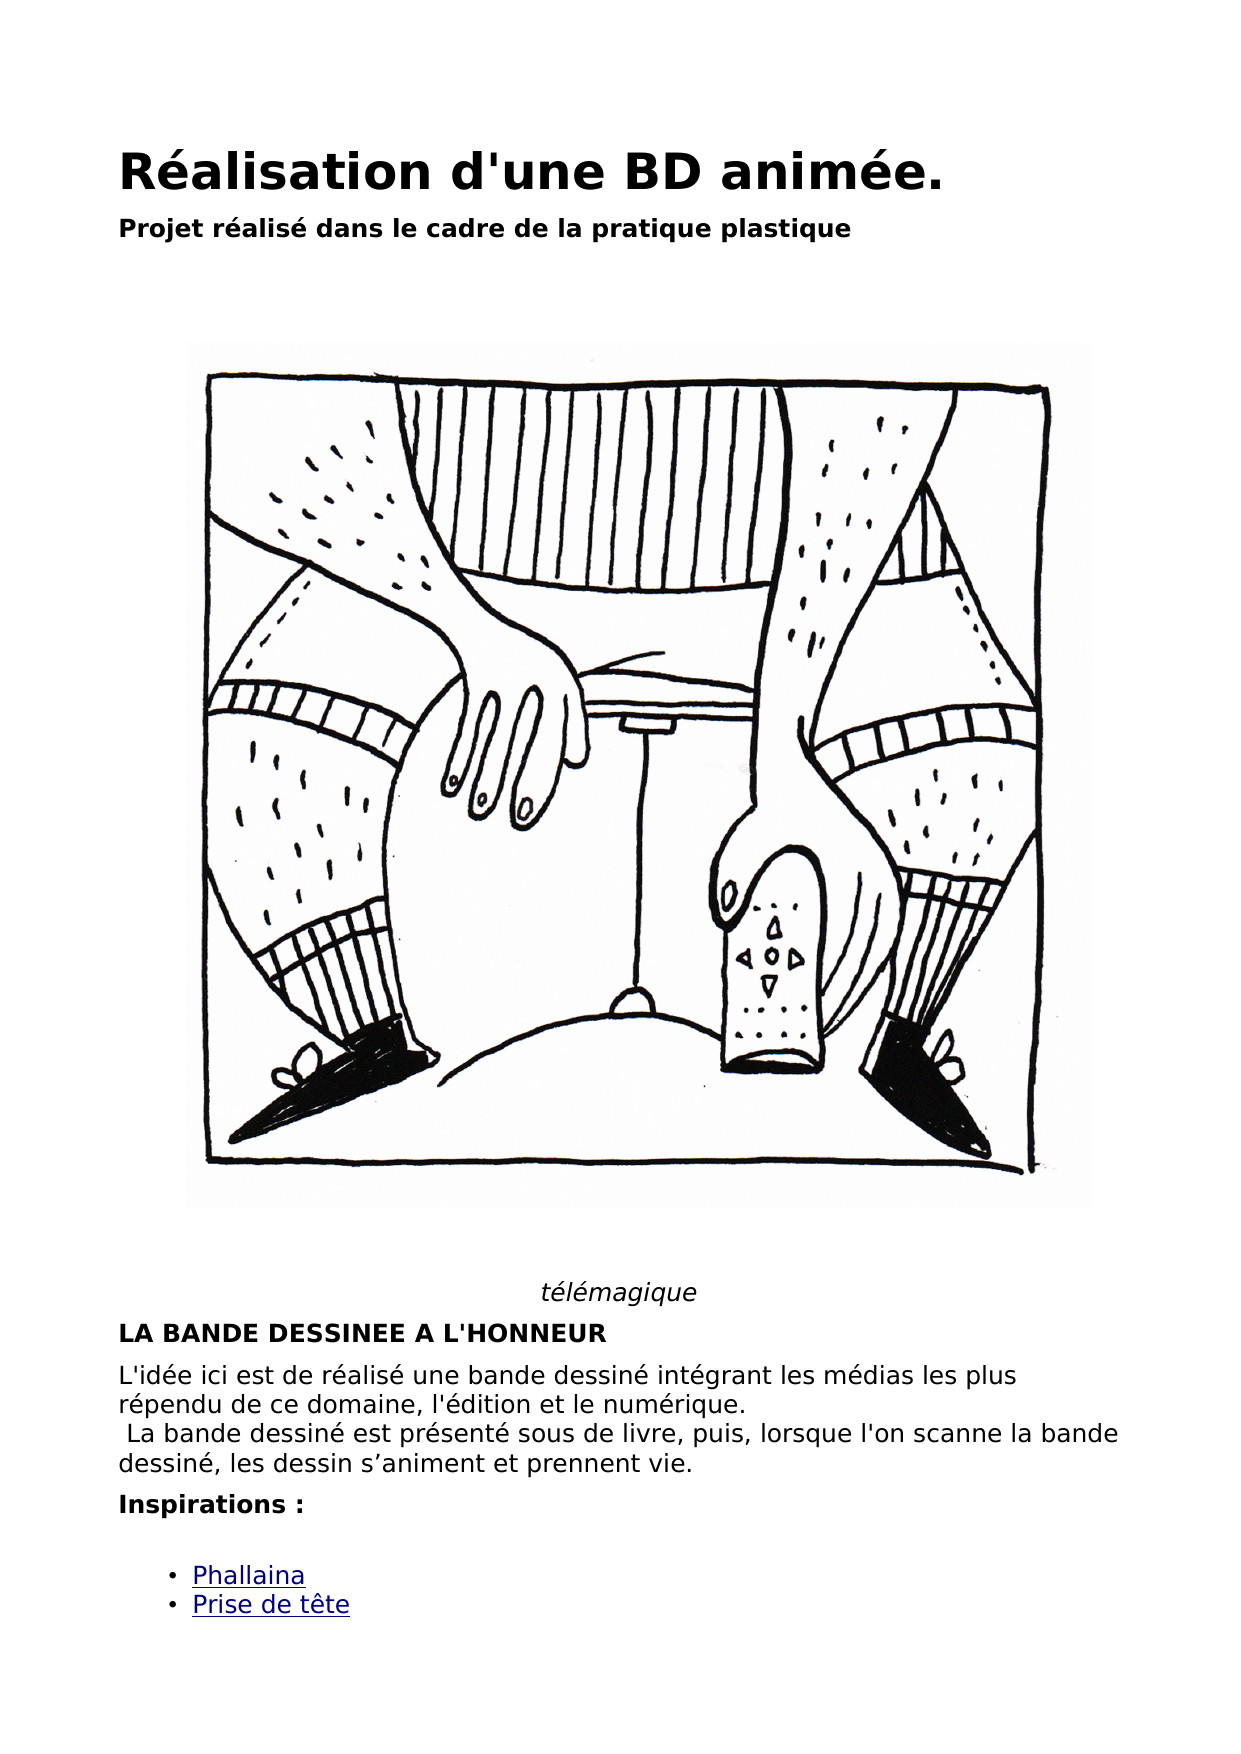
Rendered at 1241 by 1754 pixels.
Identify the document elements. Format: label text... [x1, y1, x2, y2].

text Inspirations : [118, 1490, 1122, 1519]
subtitle Réalisation d'une BD animée. [118, 143, 1122, 201]
text télémagique [118, 1272, 1122, 1307]
list Phallaina [177, 1562, 1122, 1591]
text Projet réalisé dans le cadre de la pratique plastique [118, 214, 1122, 243]
text L'idée ici est de réalisé une bande dessiné intégrant les médias les plus répendu de ce domaine, l'édition et le numérique. La bande dessiné est présenté sous de livre, puis, lorsque l'on scanne la bande dessiné, les dessin s’animent et prennent vie. [118, 1361, 1122, 1478]
picture [118, 268, 1123, 1272]
list Prise de tête [177, 1591, 1122, 1620]
text LA BANDE DESSINEE A L'HONNEUR [118, 1319, 1122, 1349]
